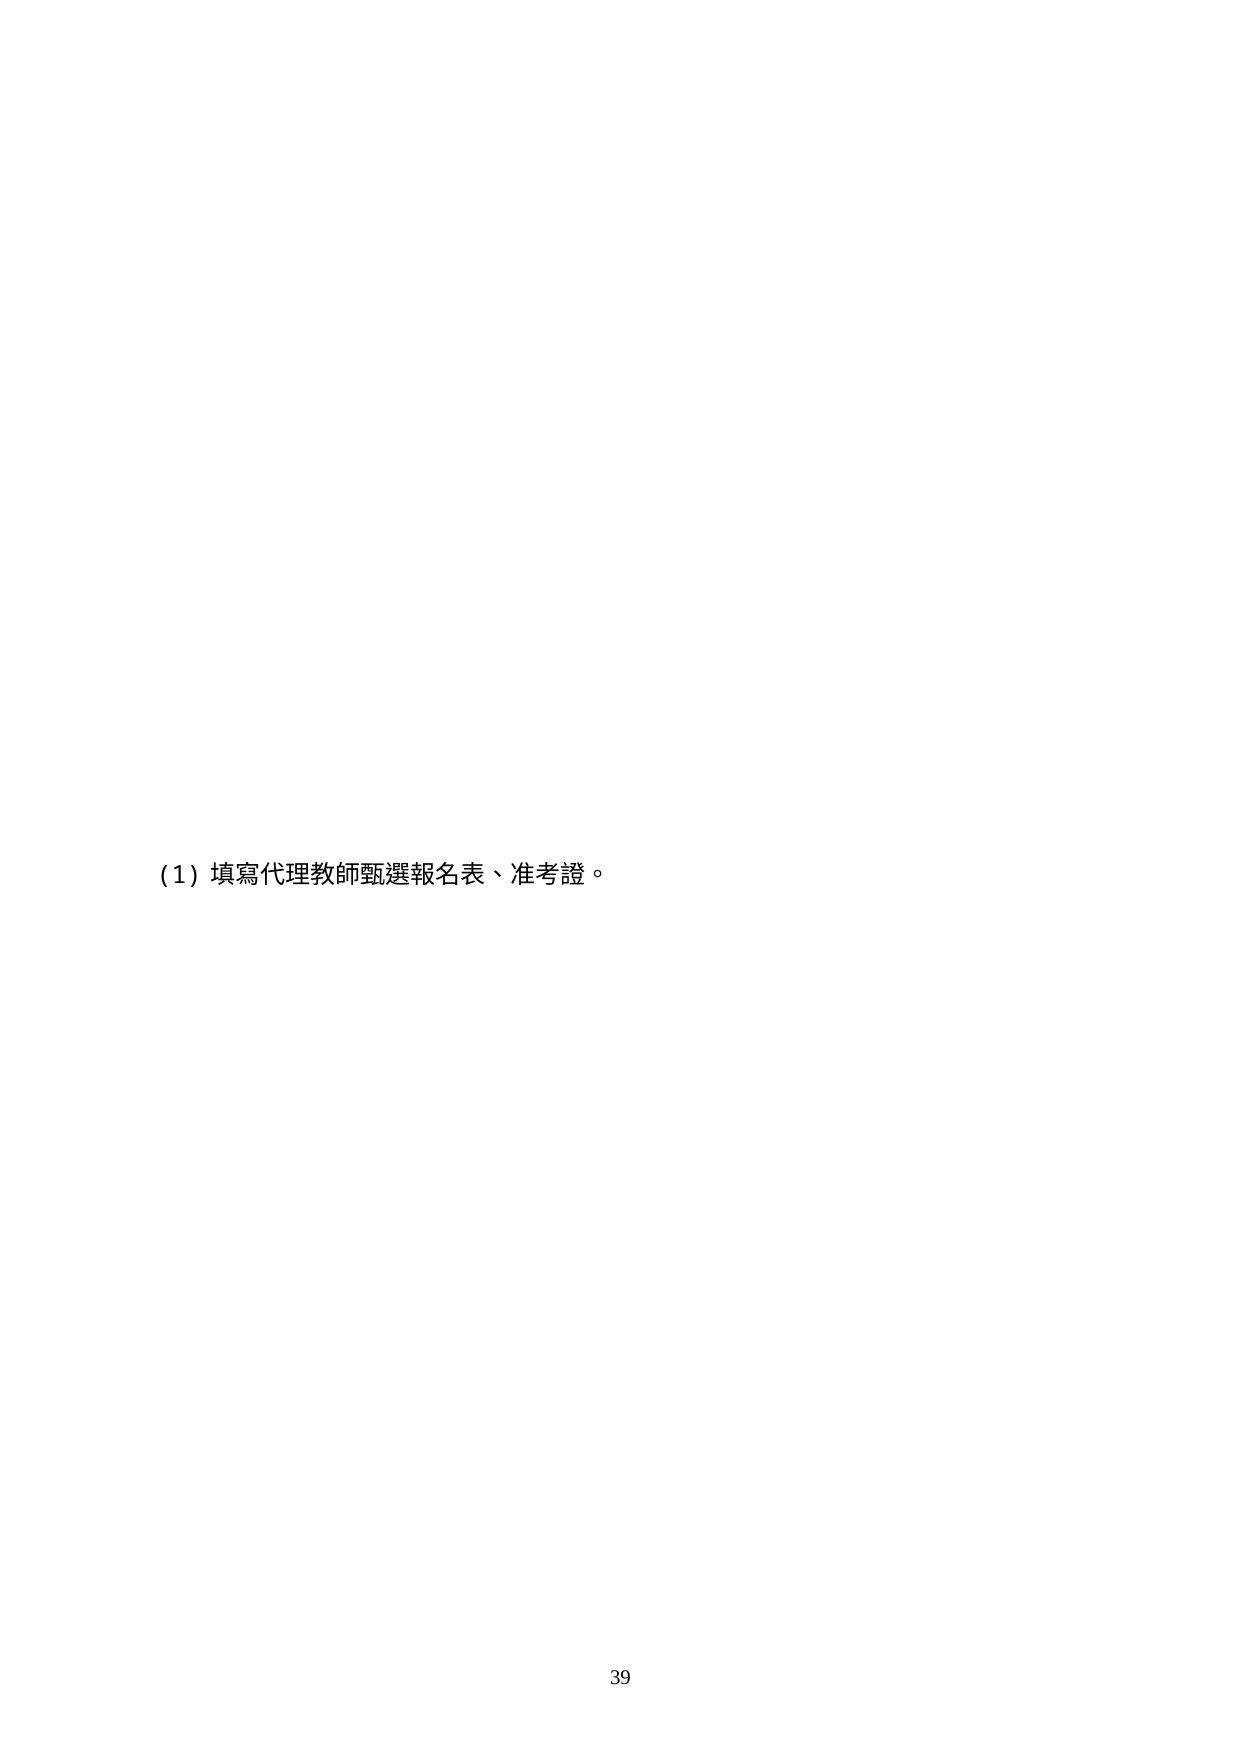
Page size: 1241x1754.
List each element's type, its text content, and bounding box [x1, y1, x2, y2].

list 填寫代理教師甄選報名表、准考證。 [156, 831, 1134, 893]
